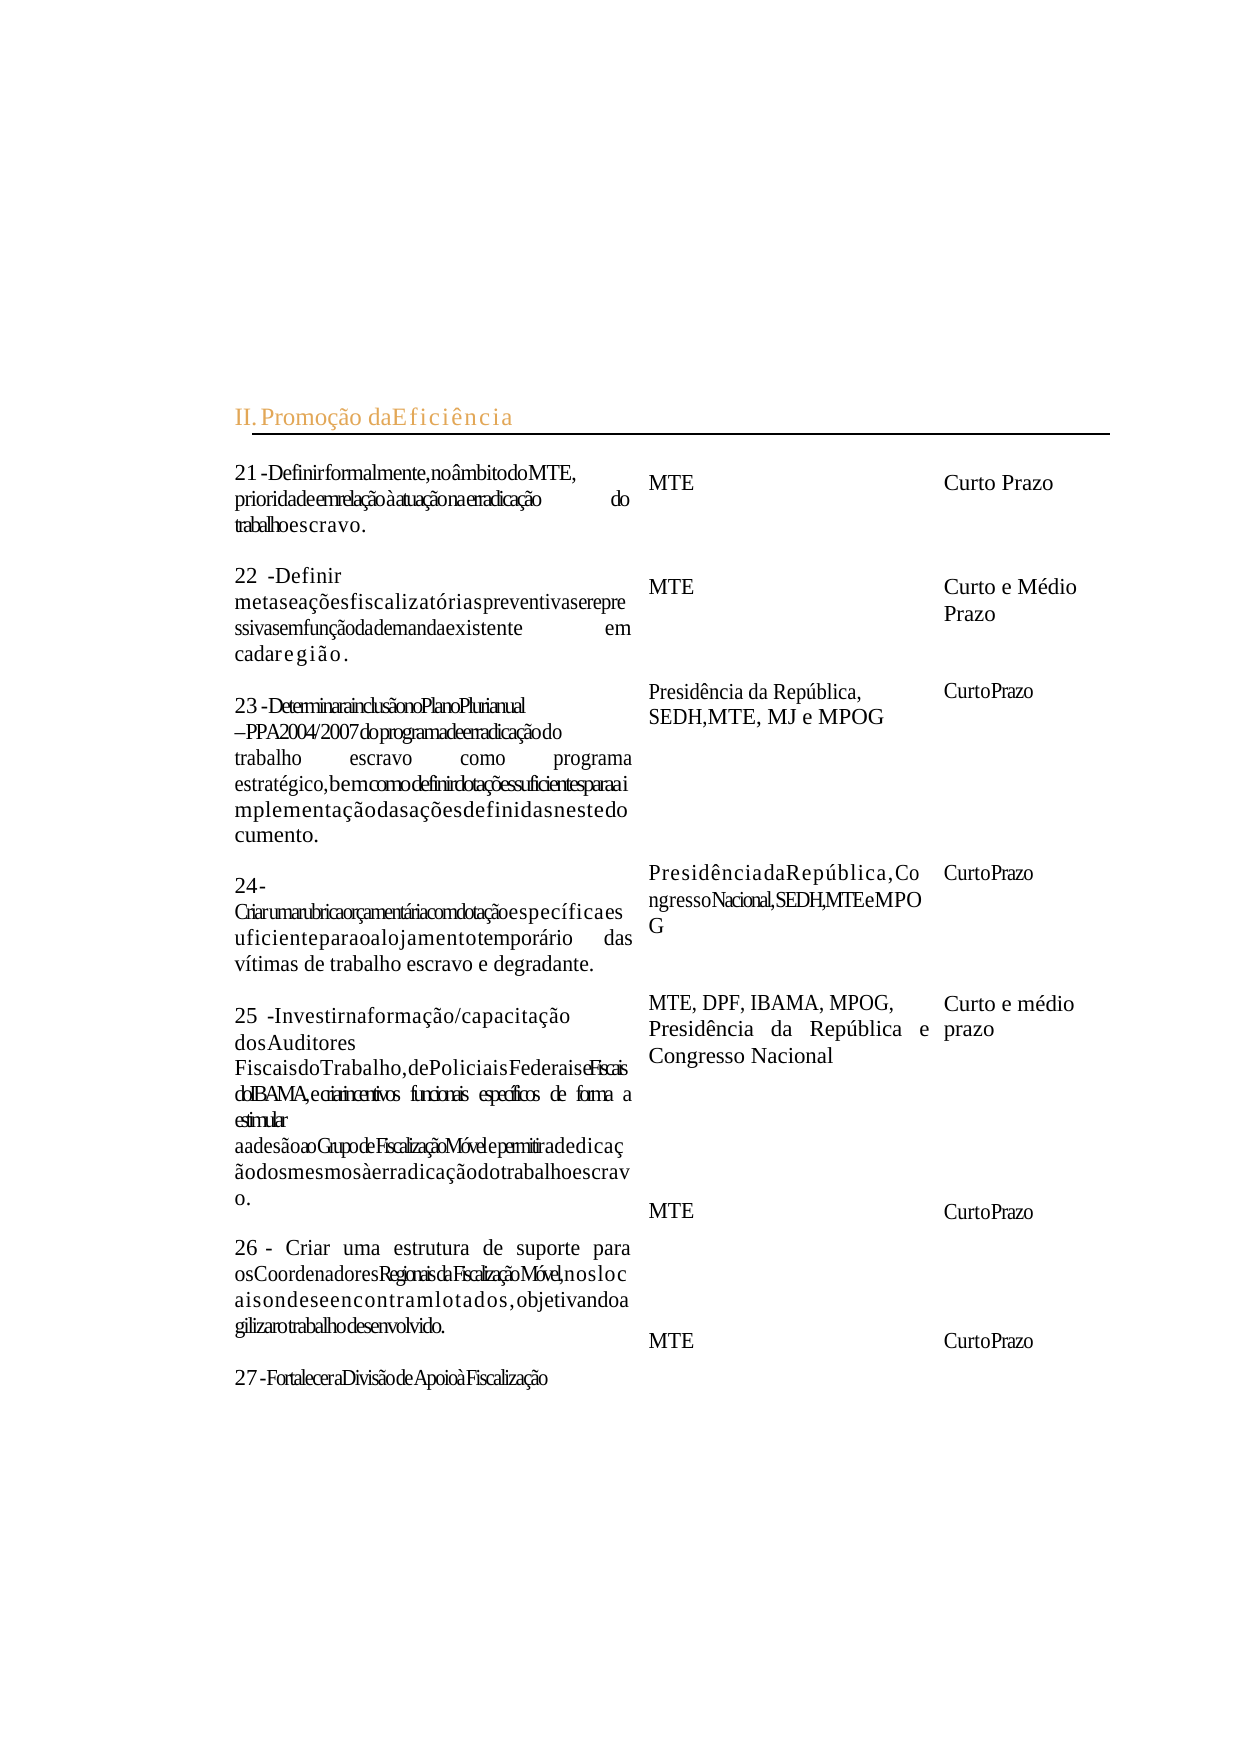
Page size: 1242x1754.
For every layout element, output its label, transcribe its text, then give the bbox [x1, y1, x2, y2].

text PresidênciadaRepública,CongressoNacional,SEDH,MTEeMPOG [648, 859, 928, 938]
subtitle Promoção daEficiência [234, 402, 1219, 431]
text MTE [648, 1327, 929, 1353]
list -DeterminarainclusãonoPlanoPlurianual [234, 693, 633, 719]
list -Definir metaseaçõesfiscalizatóriaspreventivaserepressivasemfunçãodademandaexistente em cadaregião. [234, 563, 631, 666]
text MTE [648, 573, 929, 600]
text Curto Prazo [943, 469, 1219, 495]
text Presidência da República, SEDH,MTE, MJ e MPOG [648, 679, 928, 729]
list -Criarumarubricaorçamentáriacomdotaçãoespecíficaesuficienteparaoalojamentotemporário das vítimas de trabalho escravo e degradante. [234, 873, 633, 976]
text Curto e Médio Prazo [943, 573, 1124, 626]
text MTE, DPF, IBAMA, MPOG, [648, 990, 929, 1015]
text CurtoPrazo [943, 859, 1219, 885]
text –PPA2004/2007doprogramadeerradicaçãodo trabalho escravo como programa estratégico,bemcomodefinirdotaçõessuficientesparaaimplementaçãodasaçõesdefinidasnestedocumento. [234, 719, 633, 848]
text Curto e médio prazo [943, 991, 1124, 1041]
list - Criar uma estrutura de suporte para osCoordenadoresRegionaisdaFiscalizaçãoMóvel,noslocaisondeseencontramlotados,objetivandoagilizarotrabalhodesenvolvido. [234, 1235, 631, 1338]
text MTE [648, 1197, 929, 1223]
text CurtoPrazo [943, 1198, 1219, 1224]
list -Definirformalmente,noâmbitodoMTE, prioridadeemrelaçãoàatuaçãonaerradicação do trabalhoescravo. [234, 459, 630, 538]
list -Investirnaformação/capacitação dosAuditores FiscaisdoTrabalho,dePoliciaisFederaiseFiscaisdoIBAMA,ecriarincentivos funcionais específicos de forma a estimular aadesãoaoGrupodeFiscalizaçãoMóvelepermitiradedicaçãodosmesmosàerradicaçãodotrabalhoescravo. [234, 1003, 633, 1210]
text MTE [648, 469, 929, 495]
text CurtoPrazo [943, 677, 1219, 704]
text Presidência da República e Congresso Nacional [648, 1015, 929, 1068]
list -FortaleceraDivisãodeApoioàFiscalização [234, 1364, 633, 1390]
text CurtoPrazo [943, 1328, 1219, 1354]
